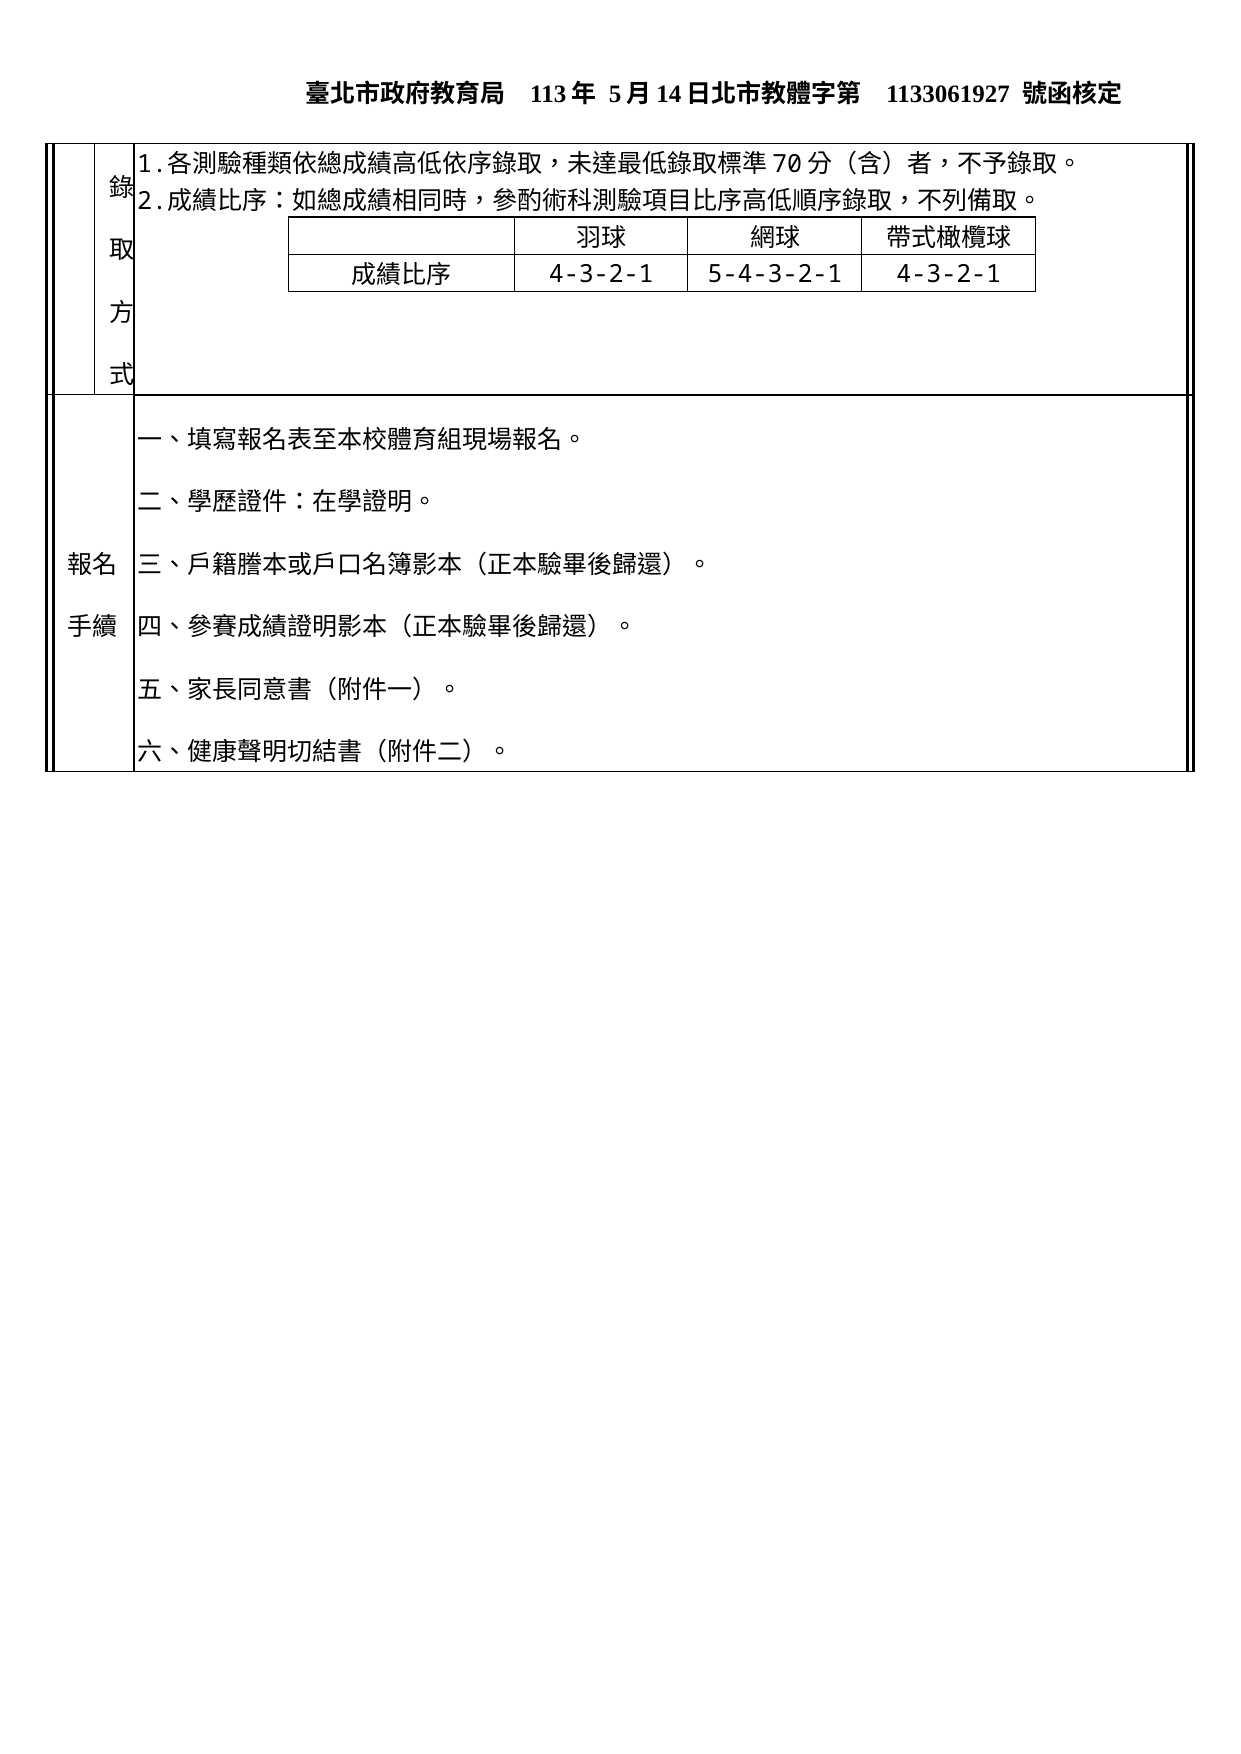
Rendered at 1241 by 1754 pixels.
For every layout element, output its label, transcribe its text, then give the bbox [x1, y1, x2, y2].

table_header 網球 [688, 218, 861, 254]
table_cell 4-3-2-1 [515, 255, 687, 291]
table_cell 報名手續 [55, 395, 133, 771]
table_cell 一、填寫報名表至本校體育組現場報名。 二、學歷證件：在學證明。 三、戶籍謄本或戶口名簿影本（正本驗畢後歸還）。 四、參賽成績證明影本（正本驗畢後歸還）。 五、家長同意書（附件一）。 六、健康聲明切結書（附件二）。 [135, 396, 1186, 771]
table_header [289, 218, 514, 254]
table_cell 4-3-2-1 [862, 255, 1035, 291]
table_cell 5-4-3-2-1 [688, 255, 861, 291]
table_cell 成績比序 [289, 255, 514, 291]
table_cell 錄取方式 [95, 144, 133, 394]
table_cell [55, 144, 94, 394]
table_header 羽球 [515, 218, 687, 254]
table_header 帶式橄欖球 [862, 218, 1035, 254]
table_cell 1.各測驗種類依總成績高低依序錄取，未達最低錄取標準70分（含）者，不予錄取。 2.成績比序：如總成績相同時，參酌術科測驗項目比序高低順序錄取，不列備取。 [135, 144, 1186, 394]
